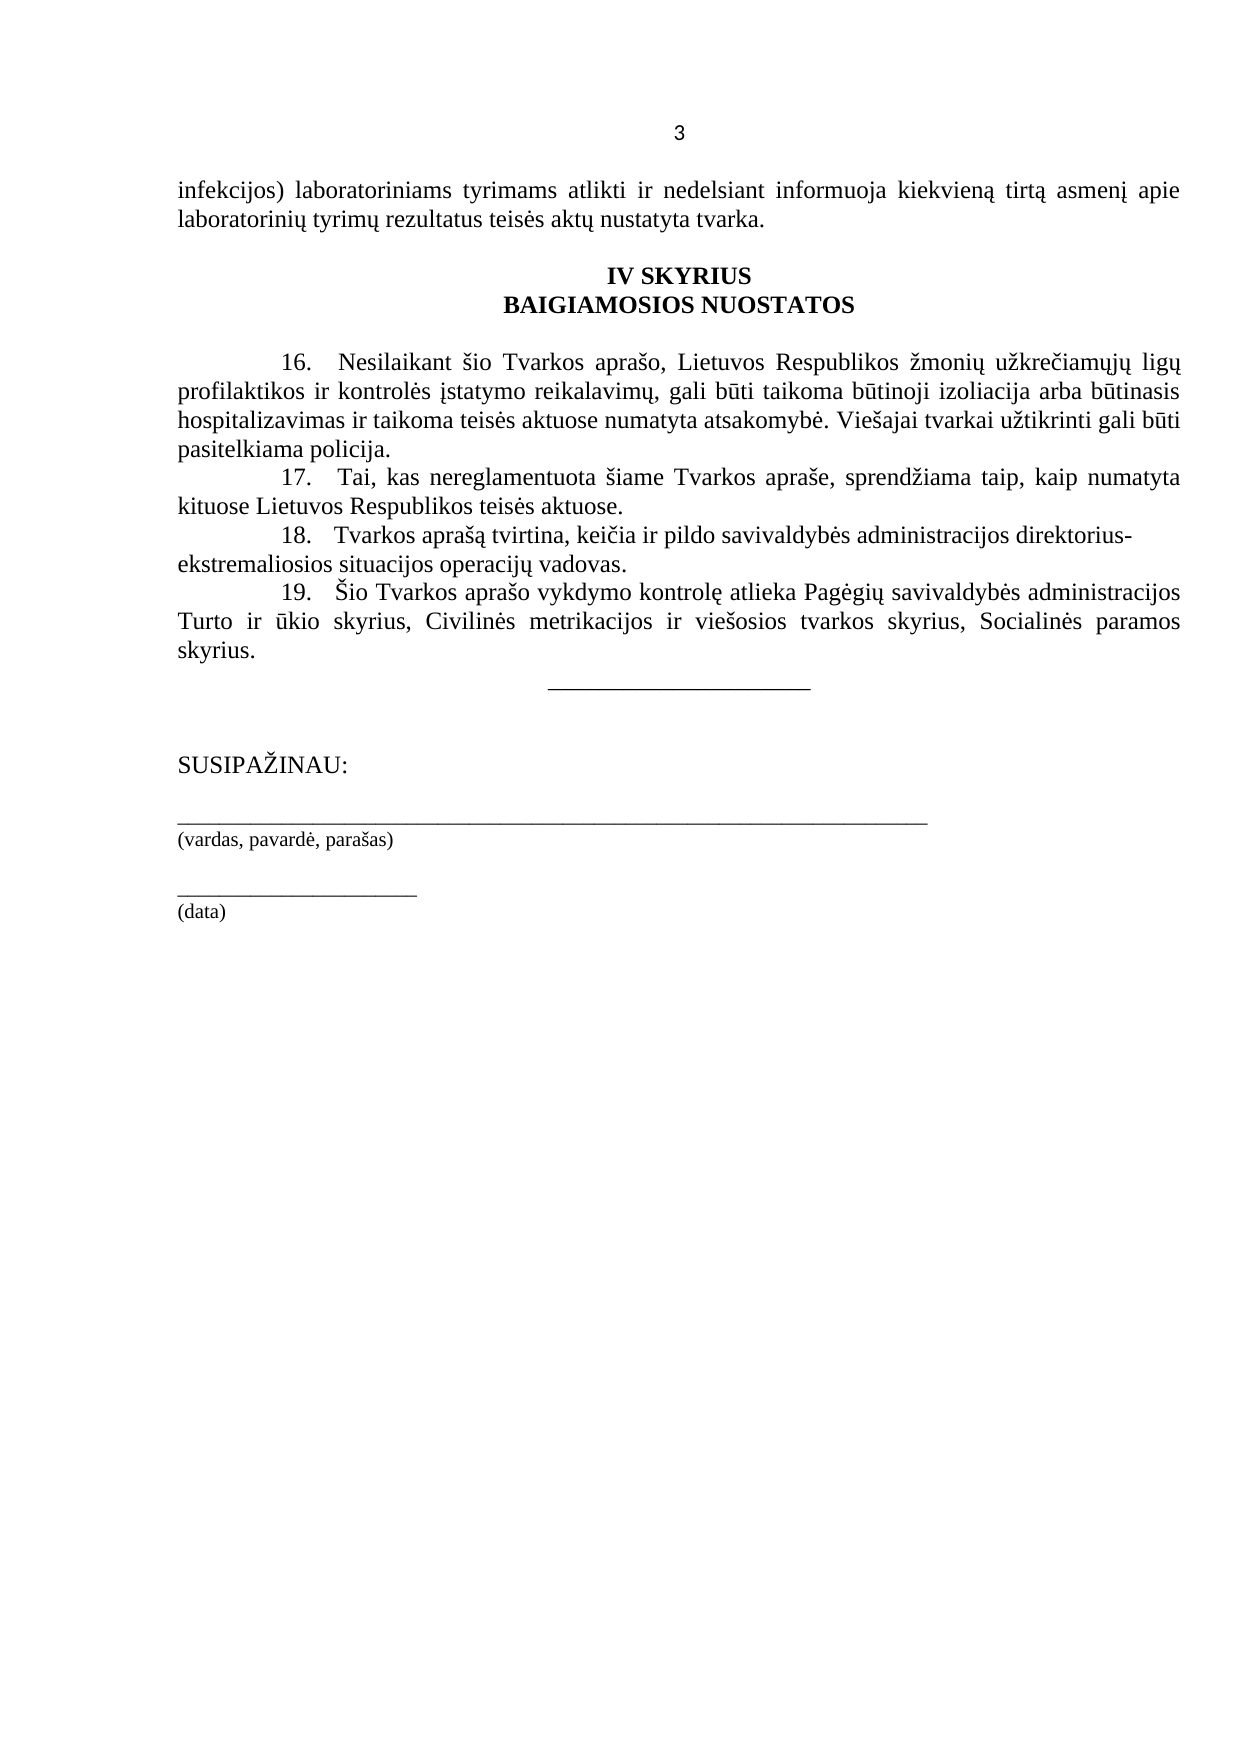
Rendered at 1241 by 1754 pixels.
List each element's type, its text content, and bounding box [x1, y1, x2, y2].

text IV SKYRIUS [177, 261, 1181, 290]
text BAIGIAMOSIOS NUOSTATOS [177, 290, 1181, 319]
text (vardas, pavardė, parašas) [177, 827, 1181, 851]
text 19. Šio Tvarkos aprašo vykdymo kontrolę atlieka Pagėgių savivaldybės administracijos Turto ir ūkio skyrius, Civilinės metrikacijos ir viešosios tvarkos skyrius, Socialinės paramos skyrius. [177, 577, 1181, 664]
text SUSIPAŽINAU: [177, 750, 1181, 779]
text _____________________ [177, 664, 1181, 692]
text 18. Tvarkos aprašą tvirtina, keičia ir pildo savivaldybės administracijos direktorius- ekstremaliosios situacijos operacijų vadovas. [177, 520, 1181, 577]
text 16. Nesilaikant šio Tvarkos aprašo, Lietuvos Respublikos žmonių užkrečiamųjų ligų profilaktikos ir kontrolės įstatymo reikalavimų, gali būti taikoma būtinoji izoliacija arba būtinasis hospitalizavimas ir taikoma teisės aktuose numatyta atsakomybė. Viešajai tvarkai užtikrinti gali būti pasitelkiama policija. [177, 347, 1181, 462]
text ________________________________________________________________________ [177, 803, 1181, 827]
text 17. Tai, kas nereglamentuota šiame Tvarkos apraše, sprendžiama taip, kaip numatyta kituose Lietuvos Respublikos teisės aktuose. [177, 462, 1181, 520]
text (data) [177, 899, 1181, 923]
text infekcijos) laboratoriniams tyrimams atlikti ir nedelsiant informuoja kiekvieną tirtą asmenį apie laboratorinių tyrimų rezultatus teisės aktų nustatyta tvarka. [177, 175, 1181, 232]
text _______________________ [177, 875, 1181, 899]
